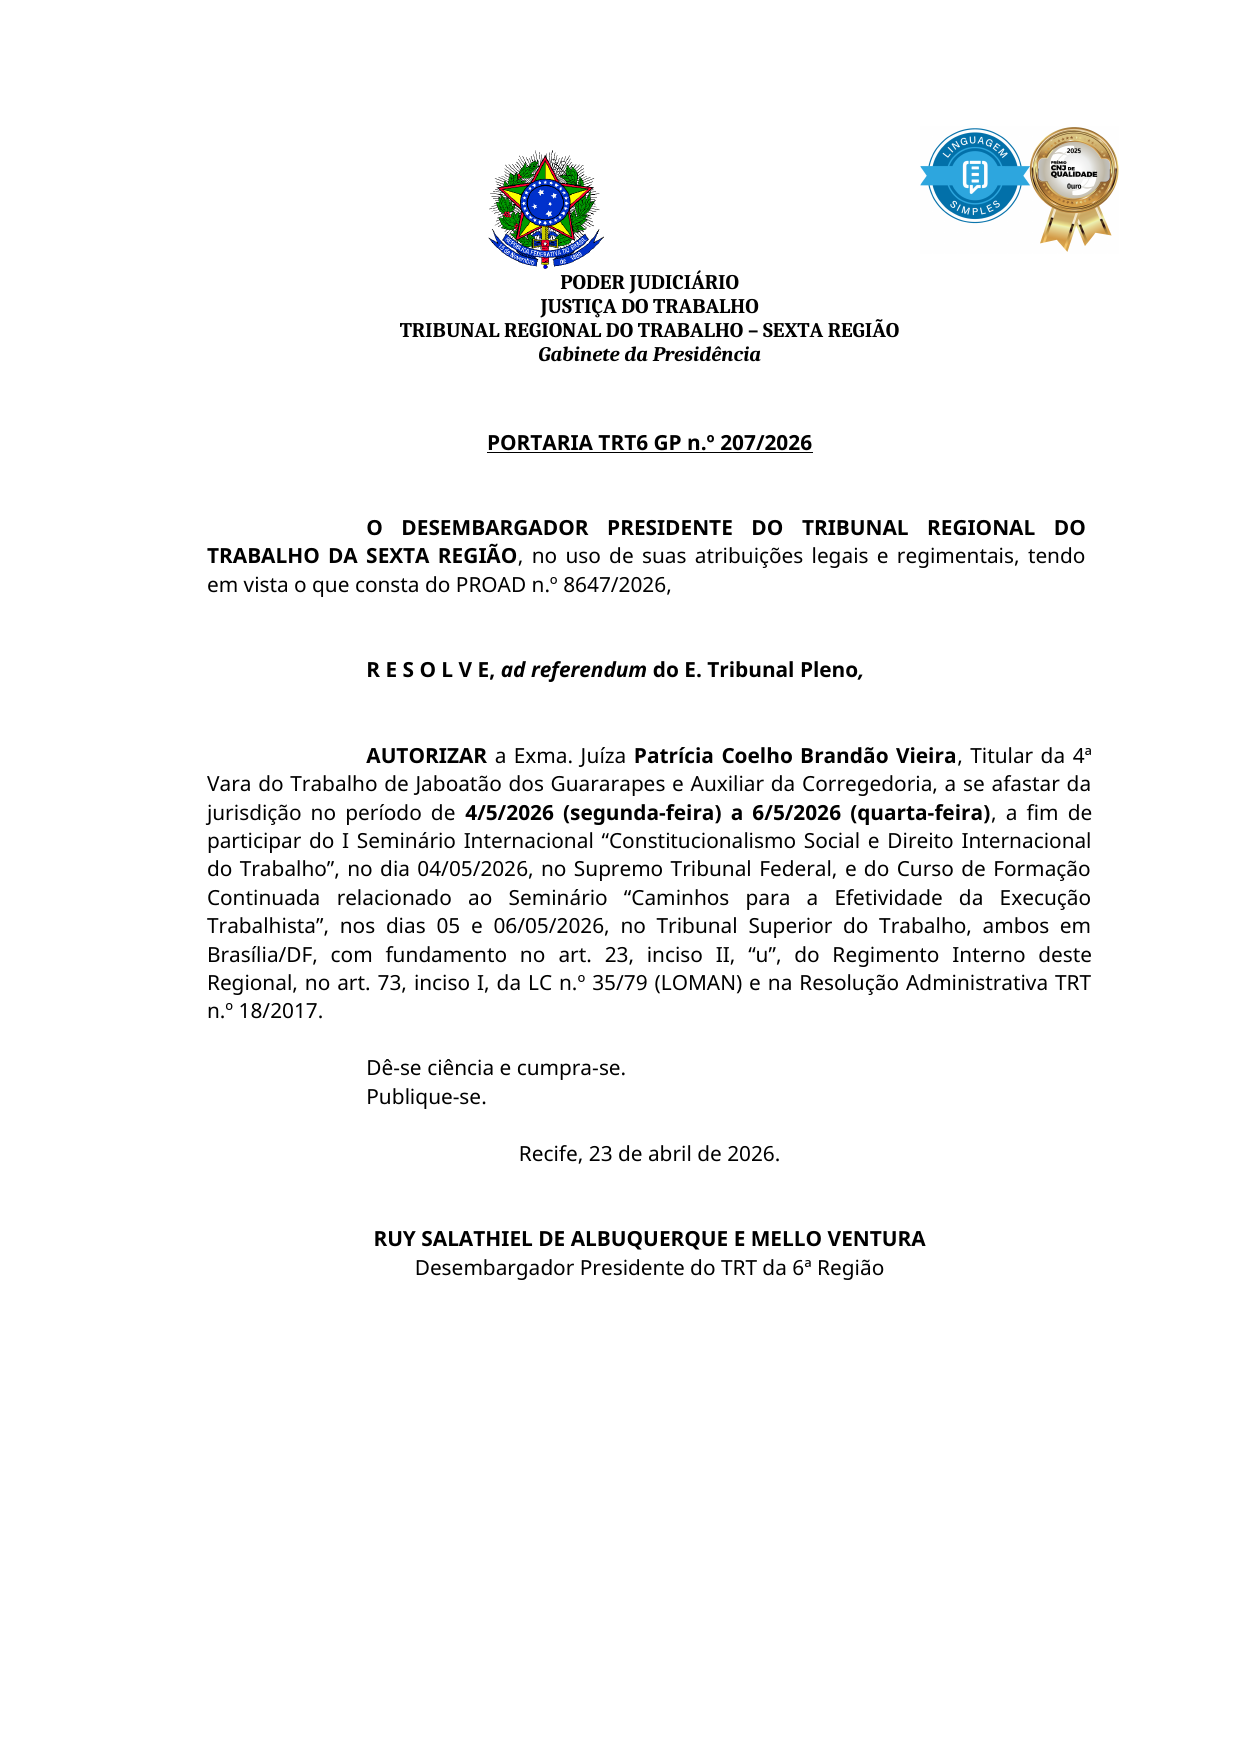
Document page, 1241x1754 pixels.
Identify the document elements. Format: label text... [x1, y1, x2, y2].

text Recife, 23 de abril de 2026. [207, 1139, 1092, 1167]
picture [482, 147, 607, 271]
text PODER JUDICIÁRIO [207, 271, 1092, 295]
text AUTORIZAR a Exma. Juíza Patrícia Coelho Brandão Vieira, Titular da 4ª Vara do Trabalho de Jaboatão dos Guararapes e Auxiliar da Corregedoria, a se afastar da jurisdição no período de 4/5/2026 (segunda-feira) a 6/5/2026 (quarta-feira), a fim de participar do I Seminário Internacional “Constitucionalismo Social e Direito Internacional do Trabalho”, no dia 04/05/2026, no Supremo Tribunal Federal, e do Curso de Formação Continuada relacionado ao Seminário “Caminhos para a Efetividade da Execução Trabalhista”, nos dias 05 e 06/05/2026, no Tribunal Superior do Trabalho, ambos em Brasília/DF, com fundamento no art. 23, inciso II, “u”, do Regimento Interno deste Regional, no art. 73, inciso I, da LC n.º 35/79 (LOMAN) e na Resolução Administrativa TRT n.º 18/2017. [207, 741, 1092, 1025]
text Desembargador Presidente do TRT da 6ª Região [207, 1253, 1092, 1281]
text RUY SALATHIEL DE ALBUQUERQUE E MELLO VENTURA [207, 1224, 1092, 1253]
text JUSTIÇA DO TRABALHO [207, 295, 1092, 319]
text Publique-se. [207, 1082, 1092, 1110]
text TRIBUNAL REGIONAL DO TRABALHO – SEXTA REGIÃO [207, 319, 1092, 343]
text R E S O L V E, ad referendum do E. Tribunal Pleno, [207, 655, 1087, 684]
picture [920, 126, 1120, 254]
text Gabinete da Presidência [207, 343, 1092, 367]
text O DESEMBARGADOR PRESIDENTE DO TRIBUNAL REGIONAL DO TRABALHO DA SEXTA REGIÃO, no uso de suas atribuições legais e regimentais, tendo em vista o que consta do PROAD n.º 8647/2026, [207, 513, 1087, 598]
text Dê-se ciência e cumpra-se. [207, 1053, 1092, 1082]
text PORTARIA TRT6 GP n.º 207/2026 [207, 428, 1092, 456]
